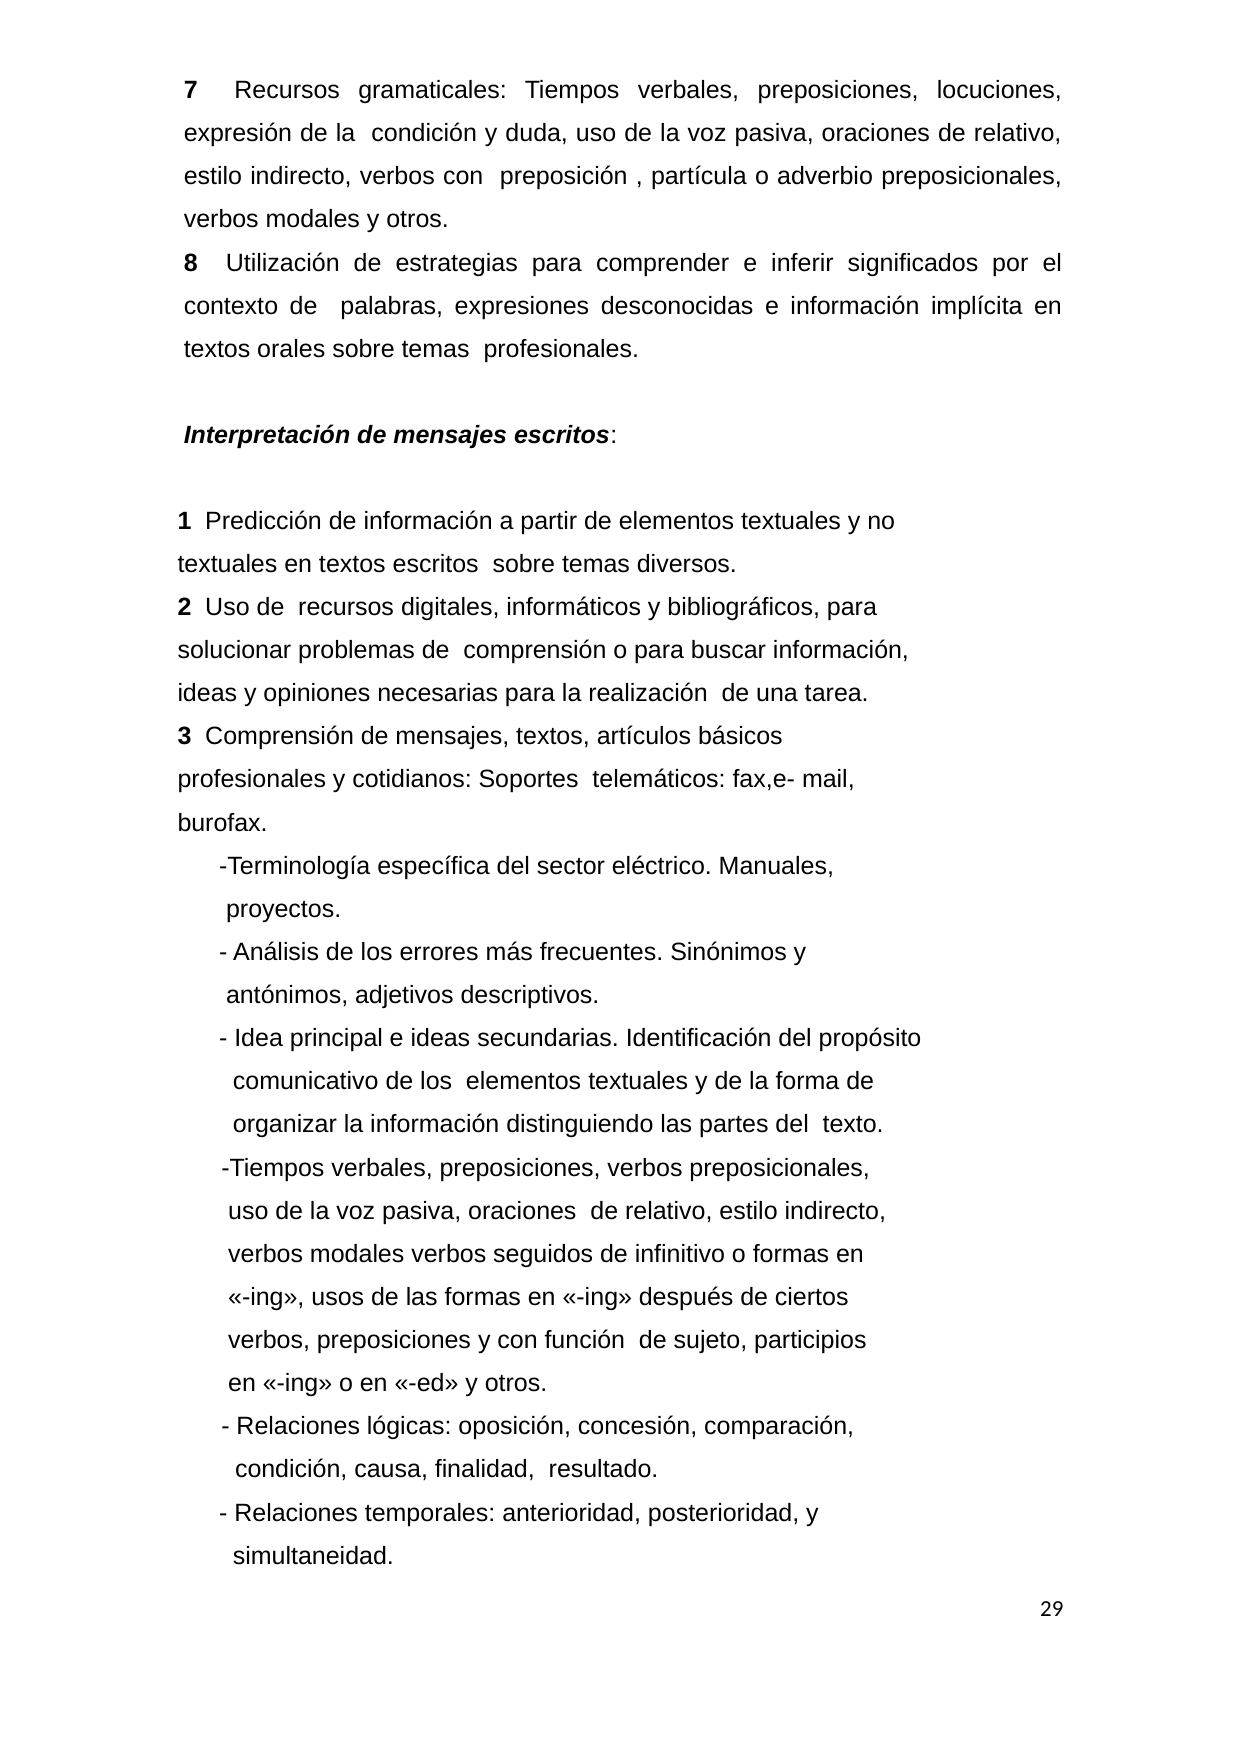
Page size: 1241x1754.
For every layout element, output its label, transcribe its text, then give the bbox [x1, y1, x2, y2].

text -Tiempos verbales, preposiciones, verbos preposicionales, [221, 1153, 921, 1181]
text Interpretación de mensajes escritos: [183, 420, 1063, 449]
text proyectos. [177, 894, 921, 923]
text - Relaciones lógicas: oposición, concesión, comparación, [221, 1411, 930, 1440]
text uso de la voz pasiva, oraciones de relativo, estilo indirecto, [221, 1196, 921, 1224]
text organizar la información distinguiendo las partes del texto. [177, 1109, 928, 1138]
text simultaneidad. [177, 1541, 930, 1569]
text en «-ing» o en «-ed» y otros. [221, 1368, 921, 1397]
text condición, causa, finalidad, resultado. [221, 1454, 930, 1483]
text 7 Recursos gramaticales: Tiempos verbales, preposiciones, locuciones, expresión de la condición y duda, uso de la voz pasiva, oraciones de relativo, estilo indirecto, verbos con preposición , partícula o adverbio preposicionales, verbos modales y otros. [183, 75, 1063, 233]
text - Relaciones temporales: anterioridad, posterioridad, y [177, 1498, 930, 1526]
text 8 Utilización de estrategias para comprender e inferir significados por el contexto de palabras, expresiones desconocidas e información implícita en textos orales sobre temas profesionales. [183, 247, 1063, 362]
text verbos modales verbos seguidos de infinitivo o formas en [221, 1239, 921, 1268]
text -Terminología específica del sector eléctrico. Manuales, [177, 851, 921, 879]
text verbos, preposiciones y con función de sujeto, participios [221, 1325, 921, 1354]
text 2 Uso de recursos digitales, informáticos y bibliográficos, para solucionar problemas de comprensión o para buscar información, ideas y opiniones necesarias para la realización de una tarea. [177, 592, 923, 707]
text 1 Predicción de información a partir de elementos textuales y no textuales en textos escritos sobre temas diversos. [177, 506, 921, 578]
text antónimos, adjetivos descriptivos. [177, 980, 871, 1009]
text «-ing», usos de las formas en «-ing» después de ciertos [221, 1282, 921, 1311]
text - Análisis de los errores más frecuentes. Sinónimos y [177, 937, 871, 966]
text comunicativo de los elementos textuales y de la forma de [177, 1066, 928, 1095]
text 3 Comprensión de mensajes, textos, artículos básicos profesionales y cotidianos: Soportes telemáticos: fax,e- mail, burofax. [177, 721, 921, 836]
text - Idea principal e ideas secundarias. Identificación del propósito [177, 1023, 928, 1052]
